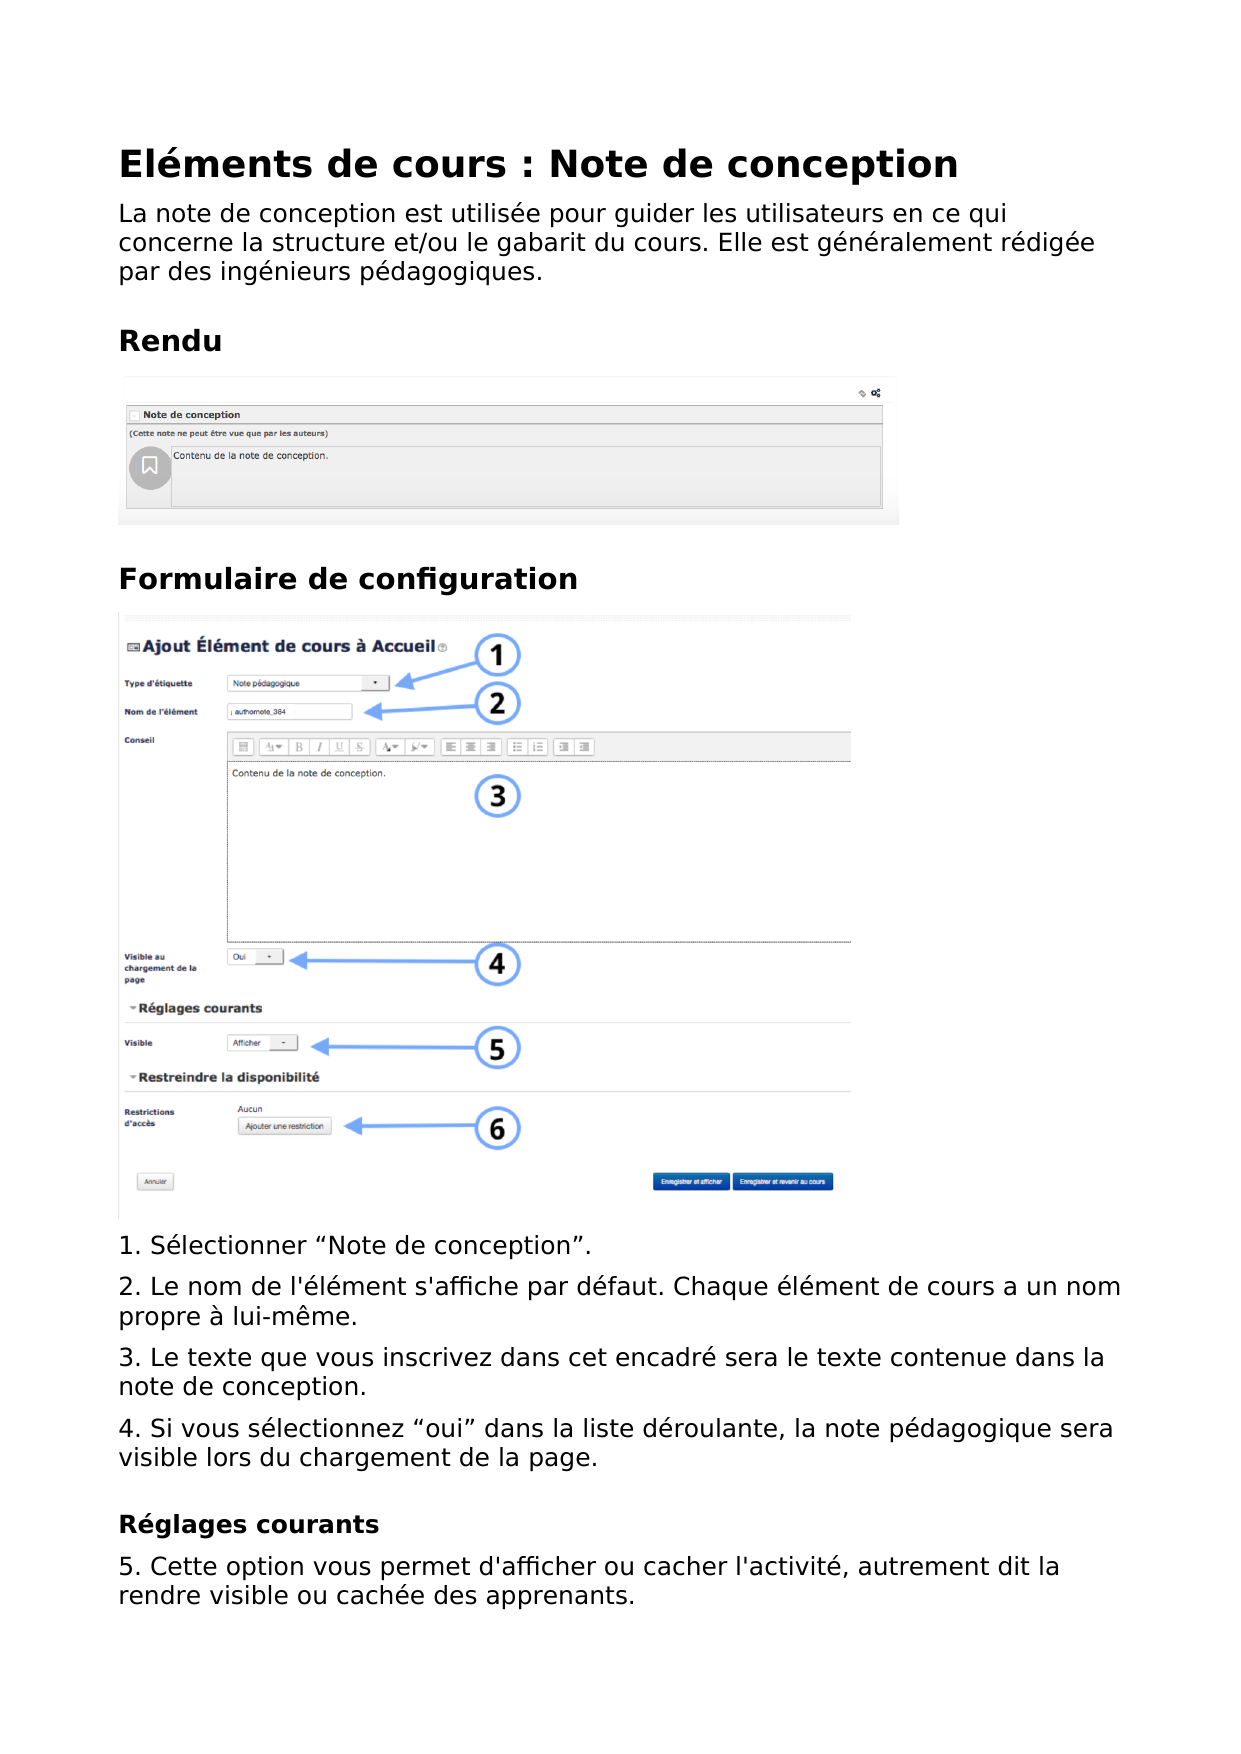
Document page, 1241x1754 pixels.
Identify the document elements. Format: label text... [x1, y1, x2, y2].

subtitle Réglages courants [118, 1510, 1122, 1539]
subtitle Formulaire de configuration [118, 562, 1122, 596]
text 4. Si vous sélectionnez “oui” dans la liste déroulante, la note pédagogique sera visible lors du chargement de la page. [118, 1414, 1122, 1472]
subtitle Eléments de cours : Note de conception [118, 143, 1122, 187]
text La note de conception est utilisée pour guider les utilisateurs en ce qui concerne la structure et/ou le gabarit du cours. Elle est généralement rédigée par des ingénieurs pédagogiques. [118, 199, 1122, 287]
picture [118, 608, 900, 1219]
text 1. Sélectionner “Note de conception”. [118, 1231, 1122, 1260]
picture [118, 370, 900, 525]
text 2. Le nom de l'élément s'affiche par défaut. Chaque élément de cours a un nom propre à lui-même. [118, 1272, 1122, 1331]
subtitle Rendu [118, 324, 1122, 358]
text 5. Cette option vous permet d'afficher ou cacher l'activité, autrement dit la rendre visible ou cachée des apprenants. [118, 1552, 1122, 1610]
text 3. Le texte que vous inscrivez dans cet encadré sera le texte contenue dans la note de conception. [118, 1343, 1122, 1402]
